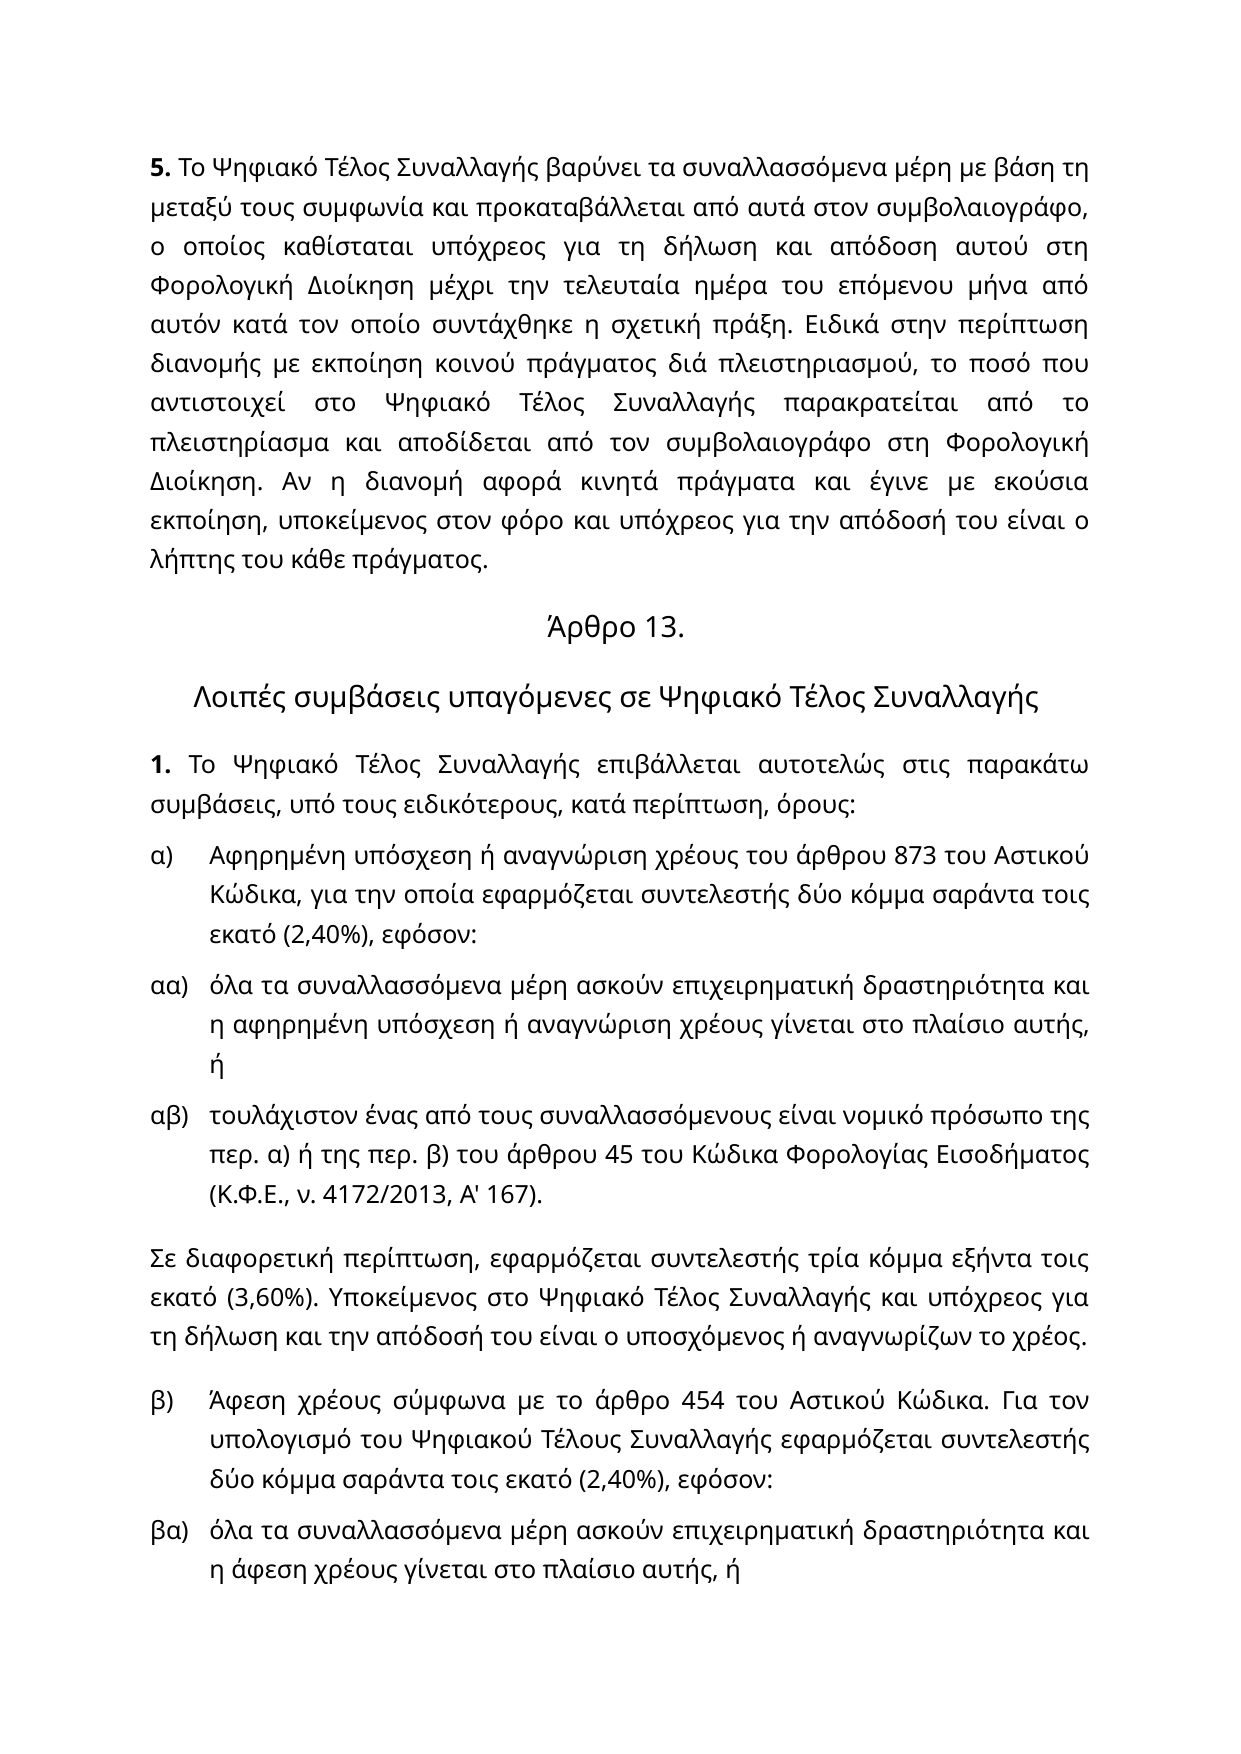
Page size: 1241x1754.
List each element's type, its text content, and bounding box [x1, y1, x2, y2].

list αβ) τουλάχιστον ένας από τους συναλλασσόμενους είναι νομικό πρόσωπο της περ. α) ή της περ. β) του άρθρου 45 του Κώδικα Φορολογίας Εισοδήματος (Κ.Φ.Ε., ν. 4172/2013, Α' 167). [150, 1098, 1090, 1210]
subtitle Λοιπές συμβάσεις υπαγόμενες σε Ψηφιακό Τέλος Συναλλαγής [150, 676, 1090, 716]
list βα) όλα τα συναλλασσόμενα μέρη ασκούν επιχειρηματική δραστηριότητα και η άφεση χρέους γίνεται στο πλαίσιο αυτής, ή [150, 1513, 1090, 1586]
subtitle Άρθρο 13. [150, 606, 1090, 646]
text 1. Το Ψηφιακό Τέλος Συναλλαγής επιβάλλεται αυτοτελώς στις παρακάτω συμβάσεις, υπό τους ειδικότερους, κατά περίπτωση, όρους: [150, 747, 1090, 820]
list β) Άφεση χρέους σύμφωνα με το άρθρο 454 του Αστικού Κώδικα. Για τον υπολογισμό του Ψηφιακού Τέλους Συναλλαγής εφαρμόζεται συντελεστής δύο κόμμα σαράντα τοις εκατό (2,40%), εφόσον: [150, 1383, 1090, 1495]
text Σε διαφορετική περίπτωση, εφαρμόζεται συντελεστής τρία κόμμα εξήντα τοις εκατό (3,60%). Υποκείμενος στο Ψηφιακό Τέλος Συναλλαγής και υπόχρεος για τη δήλωση και την απόδοσή του είναι ο υποσχόμενος ή αναγνωρίζων το χρέος. [150, 1240, 1090, 1353]
list αα) όλα τα συναλλασσόμενα μέρη ασκούν επιχειρηματική δραστηριότητα και η αφηρημένη υπόσχεση ή αναγνώριση χρέους γίνεται στο πλαίσιο αυτής, ή [150, 968, 1090, 1080]
text 5. Το Ψηφιακό Τέλος Συναλλαγής βαρύνει τα συναλλασσόμενα μέρη με βάση τη μεταξύ τους συμφωνία και προκαταβάλλεται από αυτά στον συμβολαιογράφο, ο οποίος καθίσταται υπόχρεος για τη δήλωση και απόδοση αυτού στη Φορολογική Διοίκηση μέχρι την τελευταία ημέρα του επόμενου μήνα από αυτόν κατά τον οποίο συντάχθηκε η σχετική πράξη. Ειδικά στην περίπτωση διανομής με εκποίηση κοινού πράγματος διά πλειστηριασμού, το ποσό που αντιστοιχεί στο Ψηφιακό Τέλος Συναλλαγής παρακρατείται από το πλειστηρίασμα και αποδίδεται από τον συμβολαιογράφο στη Φορολογική Διοίκηση. Αν η διανομή αφορά κινητά πράγματα και έγινε με εκούσια εκποίηση, υποκείμενος στον φόρο και υπόχρεος για την απόδοσή του είναι ο λήπτης του κάθε πράγματος. [150, 150, 1090, 576]
list α) Αφηρημένη υπόσχεση ή αναγνώριση χρέους του άρθρου 873 του Αστικού Κώδικα, για την οποία εφαρμόζεται συντελεστής δύο κόμμα σαράντα τοις εκατό (2,40%), εφόσον: [150, 838, 1090, 950]
